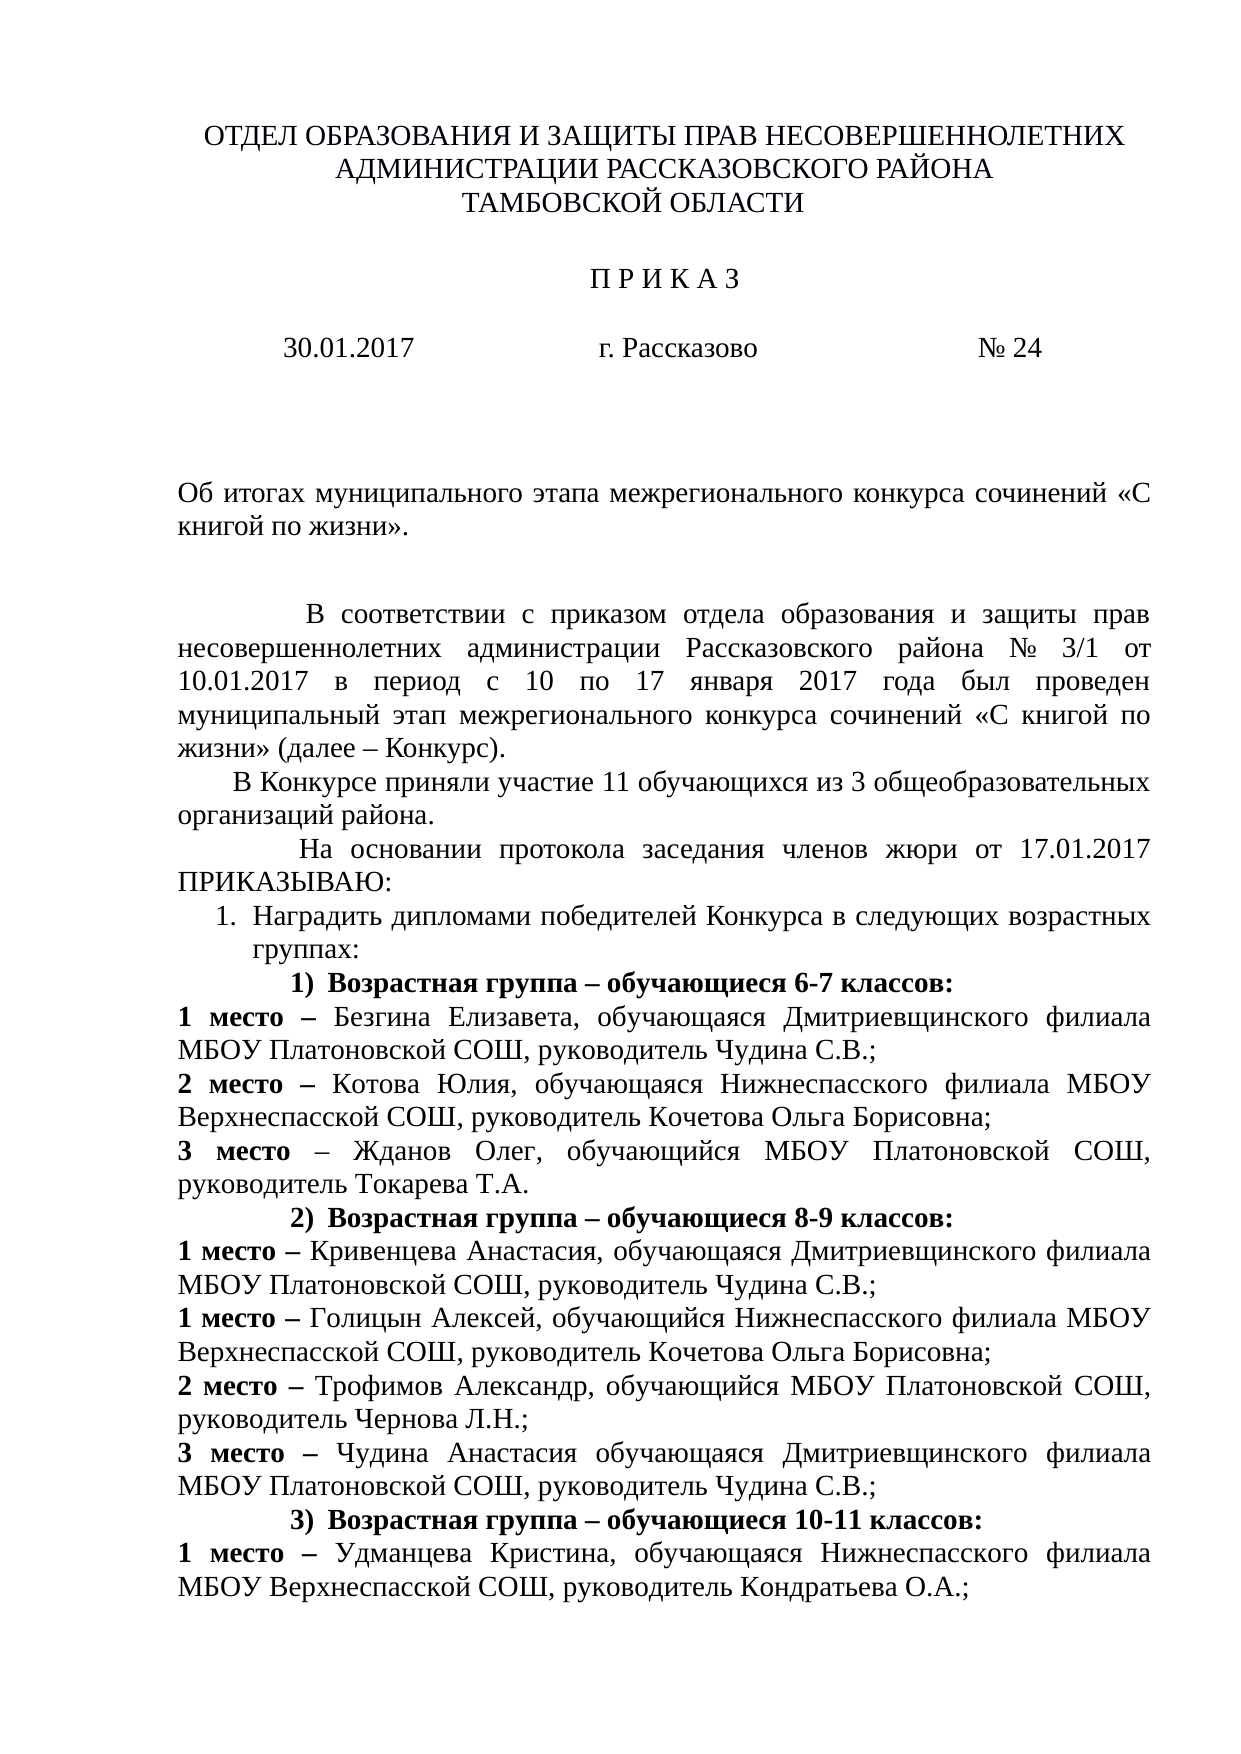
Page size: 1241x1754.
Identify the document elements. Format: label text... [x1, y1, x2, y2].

table_header г. Рассказово [520, 319, 836, 475]
text 3 место – Чудина Анастасия обучающаяся Дмитриевщинского филиала МБОУ Платоновской СОШ, руководитель Чудина С.В.; [177, 1435, 1152, 1502]
text 3 место – Жданов Олег, обучающийся МБОУ Платоновской СОШ, руководитель Токарева Т.А. [177, 1133, 1152, 1200]
list Возрастная группа – обучающиеся 8-9 классов: [290, 1200, 1152, 1233]
text В Конкурсе приняли участие 11 обучающихся из 3 общеобразовательных организаций района. [177, 764, 1152, 831]
list Наградить дипломами победителей Конкурса в следующих возрастных группах: [215, 898, 1152, 965]
text ОТДЕЛ ОБРАЗОВАНИЯ И ЗАЩИТЫ ПРАВ НЕСОВЕРШЕННОЛЕТНИХ [177, 118, 1152, 152]
text ТАМБОВСКОЙ ОБЛАСТИ [177, 185, 1152, 219]
text В соответствии с приказом отдела образования и защиты прав несовершеннолетних администрации Рассказовского района № 3/1 от 10.01.2017 в период с 10 по 17 января 2017 года был проведен муниципальный этап межрегионального конкурса сочинений «С книгой по жизни» (далее – Конкурс). [177, 596, 1152, 764]
list Возрастная группа – обучающиеся 10-11 классов: [290, 1502, 1152, 1535]
text 1 место – Кривенцева Анастасия, обучающаяся Дмитриевщинского филиала МБОУ Платоновской СОШ, руководитель Чудина С.В.; [177, 1233, 1152, 1301]
table_header 30.01.2017 [177, 319, 520, 475]
table_header № 24 [836, 319, 1183, 475]
text П Р И К А З [177, 269, 1152, 294]
text На основании протокола заседания членов жюри от 17.01.2017 ПРИКАЗЫВАЮ: [177, 831, 1152, 898]
list Возрастная группа – обучающиеся 6-7 классов: [290, 965, 1152, 999]
text 2 место – Трофимов Александр, обучающийся МБОУ Платоновской СОШ, руководитель Чернова Л.Н.; [177, 1368, 1152, 1435]
text 1 место – Удманцева Кристина, обучающаяся Нижнеспасского филиала МБОУ Верхнеспасской СОШ, руководитель Кондратьева О.А.; [177, 1535, 1152, 1602]
text 2 место – Котова Юлия, обучающаяся Нижнеспасского филиала МБОУ Верхнеспасской СОШ, руководитель Кочетова Ольга Борисовна; [177, 1066, 1152, 1133]
text 1 место – Голицын Алексей, обучающийся Нижнеспасского филиала МБОУ Верхнеспасской СОШ, руководитель Кочетова Ольга Борисовна; [177, 1301, 1152, 1368]
text 1 место – Безгина Елизавета, обучающаяся Дмитриевщинского филиала МБОУ Платоновской СОШ, руководитель Чудина С.В.; [177, 999, 1152, 1066]
text Об итогах муниципального этапа межрегионального конкурса сочинений «С книгой по жизни». [177, 475, 1152, 542]
text АДМИНИСТРАЦИИ РАССКАЗОВСКОГО РАЙОНА [177, 152, 1152, 185]
